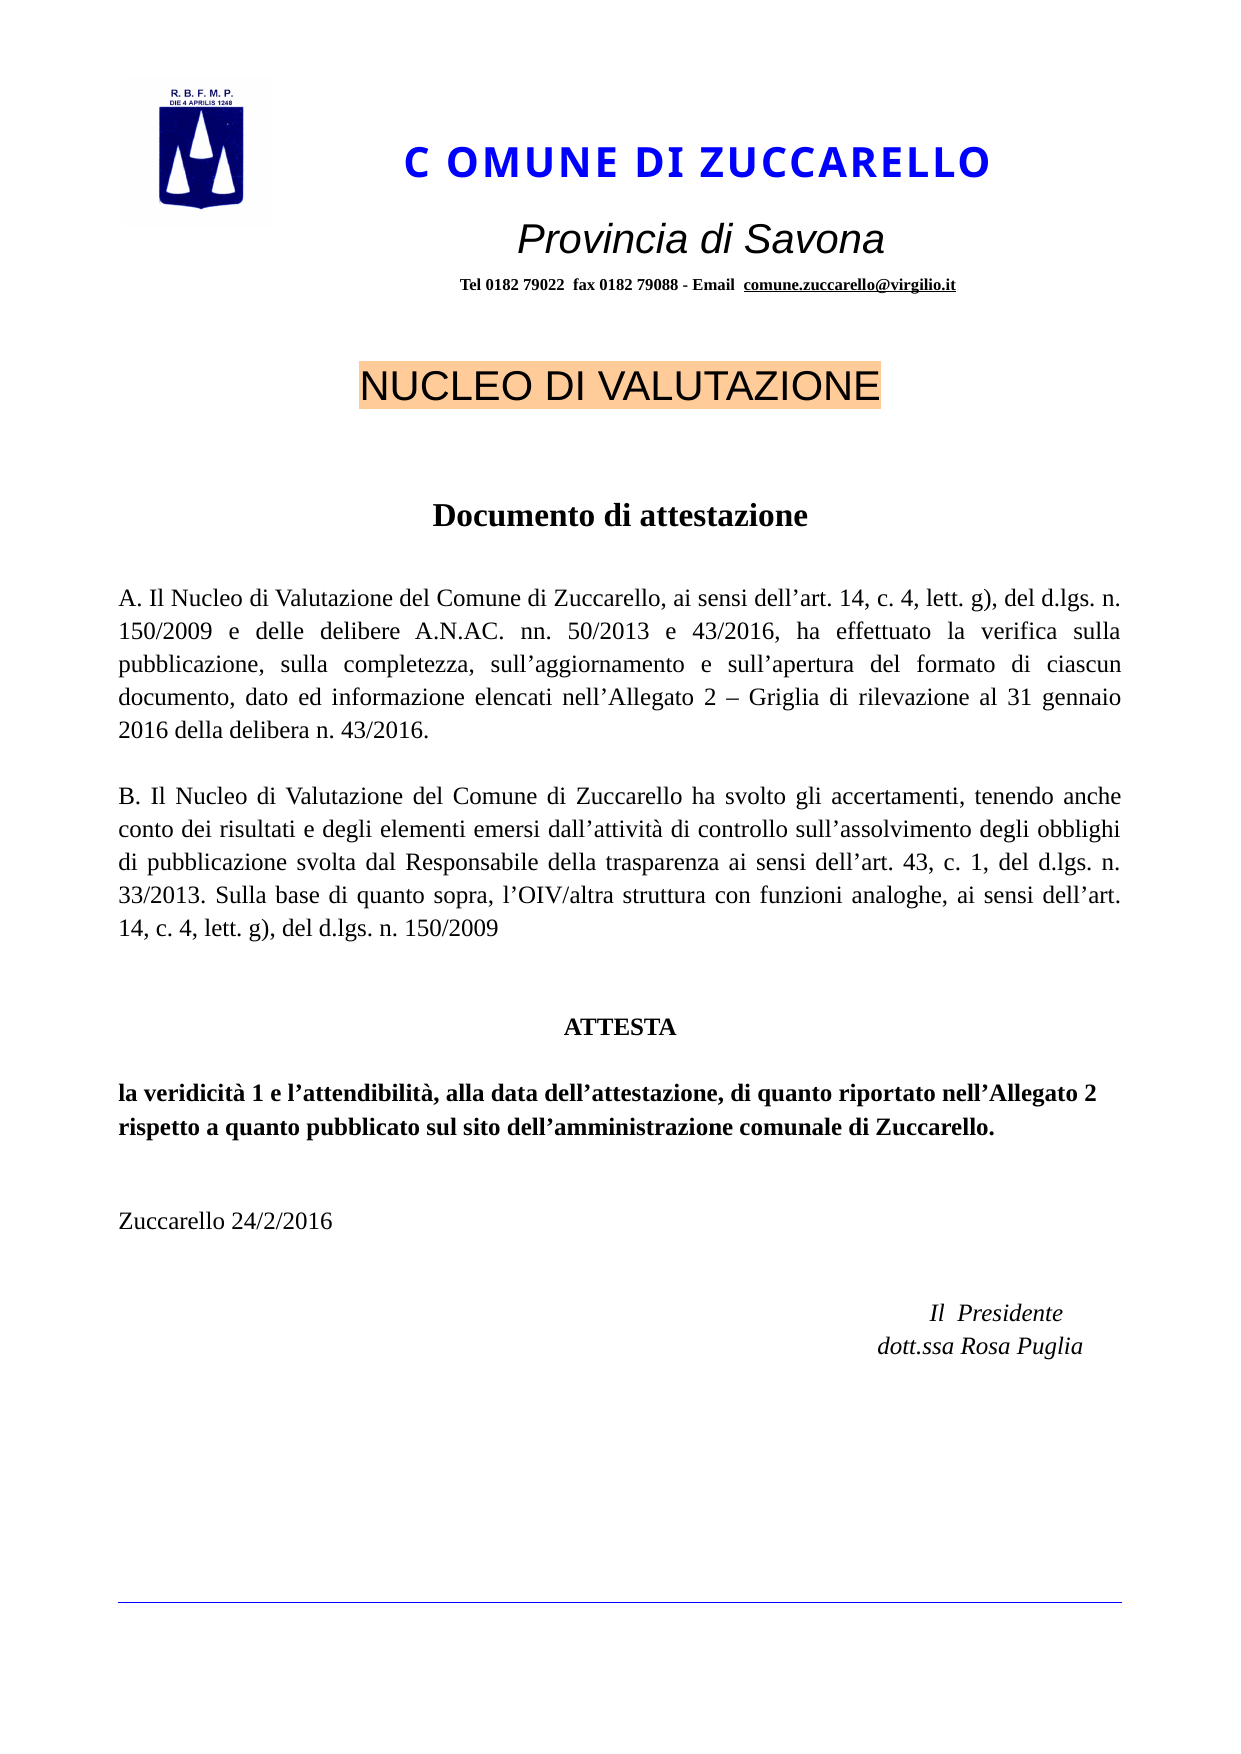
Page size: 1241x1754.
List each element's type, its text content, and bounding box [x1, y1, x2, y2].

text la veridicità 1 e l’attendibilità, alla data dell’attestazione, di quanto riportato nell’Allegato 2 rispetto a quanto pubblicato sul sito dell’amministrazione comunale di Zuccarello. [118, 1078, 1122, 1140]
text Tel 0182 79022 fax 0182 79088 - Email comune.zuccarello@virgilio.it [118, 275, 1122, 294]
text ATTESTA [118, 1012, 1122, 1041]
text C OMUNE DI ZUCCARELLO [273, 132, 1122, 189]
text Il Presidente [118, 1294, 1122, 1328]
text A. Il Nucleo di Valutazione del Comune di Zuccarello, ai sensi dell’art. 14, c. 4, lett. g), del d.lgs. n. 150/2009 e delle delibere A.N.AC. nn. 50/2013 e 43/2016, ha effettuato la verifica sulla pubblicazione, sulla completezza, sull’aggiornamento e sull’apertura del formato di ciascun documento, dato ed informazione elencati nell’Allegato 2 – Griglia di rilevazione al 31 gennaio 2016 della delibera n. 43/2016. [118, 583, 1122, 744]
text Zuccarello 24/2/2016 [118, 1203, 1122, 1236]
text Documento di attestazione [118, 495, 1122, 533]
text B. Il Nucleo di Valutazione del Comune di Zuccarello ha svolto gli accertamenti, tenendo anche conto dei risultati e degli elementi emersi dall’attività di controllo sull’assolvimento degli obblighi di pubblicazione svolta dal Responsabile della trasparenza ai sensi dell’art. 43, c. 1, del d.lgs. n. 33/2013. Sulla base di quanto sopra, l’OIV/altra struttura con funzioni analoghe, ai sensi dell’art. 14, c. 4, lett. g), del d.lgs. n. 150/2009 [118, 781, 1122, 942]
text dott.ssa Rosa Puglia [634, 1328, 1122, 1361]
subtitle NUCLEO DI VALUTAZIONE [118, 361, 1122, 409]
text Provincia di Savona [118, 214, 1122, 262]
